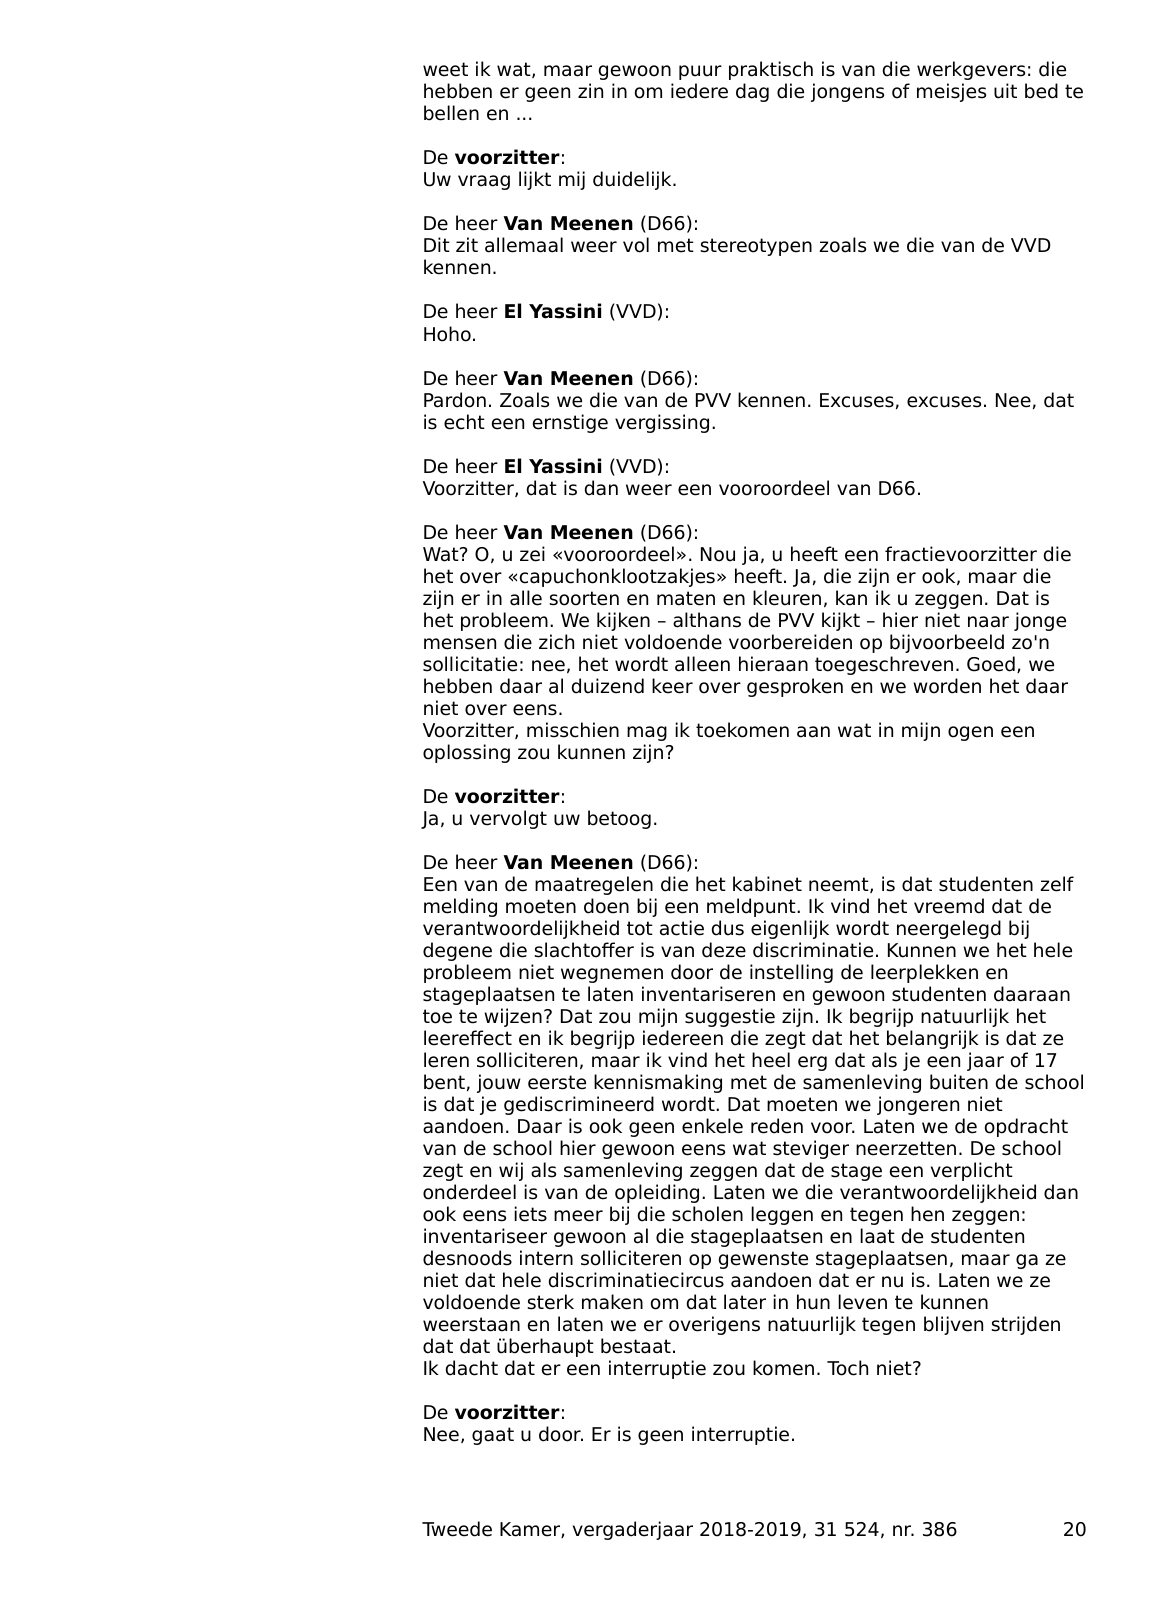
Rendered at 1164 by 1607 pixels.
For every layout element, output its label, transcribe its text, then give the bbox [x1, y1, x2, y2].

text Pardon. Zoals we die van de PVV kennen. Excuses, excuses. Nee, dat is echt een ernstige vergissing. [422, 389, 1087, 433]
text Uw vraag lijkt mij duidelijk. [422, 169, 1087, 191]
text De heer Van Meenen (D66): [422, 213, 1087, 235]
text Een van de maatregelen die het kabinet neemt, is dat studenten zelf melding moeten doen bij een meldpunt. Ik vind het vreemd dat de verantwoordelijkheid tot actie dus eigenlijk wordt neergelegd bij degene die slachtoffer is van deze discriminatie. Kunnen we het hele probleem niet wegnemen door de instelling de leerplekken en stageplaatsen te laten inventariseren en gewoon studenten daaraan toe te wijzen? Dat zou mijn suggestie zijn. Ik begrijp natuurlijk het leereffect en ik begrijp iedereen die zegt dat het belangrijk is dat ze leren solliciteren, maar ik vind het heel erg dat als je een jaar of 17 bent, jouw eerste kennismaking met de samenleving buiten de school is dat je gediscrimineerd wordt. Dat moeten we jongeren niet aandoen. Daar is ook geen enkele reden voor. Laten we de opdracht van de school hier gewoon eens wat steviger neerzetten. De school zegt en wij als samenleving zeggen dat de stage een verplicht onderdeel is van de opleiding. Laten we die verantwoordelijkheid dan ook eens iets meer bij die scholen leggen en tegen hen zeggen: inventariseer gewoon al die stageplaatsen en laat de studenten desnoods intern solliciteren op gewenste stageplaatsen, maar ga ze niet dat hele discriminatiecircus aandoen dat er nu is. Laten we ze voldoende sterk maken om dat later in hun leven te kunnen weerstaan en laten we er overigens natuurlijk tegen blijven strijden dat dat überhaupt bestaat. [422, 874, 1087, 1357]
text Ja, u vervolgt uw betoog. [422, 808, 1087, 830]
text Voorzitter, dat is dan weer een vooroordeel van D66. [422, 478, 1087, 500]
text De voorzitter: [422, 147, 1087, 169]
text Ik dacht dat er een interruptie zou komen. Toch niet? [422, 1357, 1087, 1379]
text Nee, gaat u door. Er is geen interruptie. [422, 1424, 1087, 1446]
text De heer Van Meenen (D66): [422, 522, 1087, 544]
text De heer Van Meenen (D66): [422, 852, 1087, 874]
text Voorzitter, misschien mag ik toekomen aan wat in mijn ogen een oplossing zou kunnen zijn? [422, 720, 1087, 764]
text De heer El Yassini (VVD): [422, 456, 1087, 478]
text Wat? O, u zei «vooroordeel». Nou ja, u heeft een fractievoorzitter die het over «capuchonklootzakjes» heeft. Ja, die zijn er ook, maar die zijn er in alle soorten en maten en kleuren, kan ik u zeggen. Dat is het probleem. We kijken – althans de PVV kijkt – hier niet naar jonge mensen die zich niet voldoende voorbereiden op bijvoorbeeld zo'n sollicitatie: nee, het wordt alleen hieraan toegeschreven. Goed, we hebben daar al duizend keer over gesproken en we worden het daar niet over eens. [422, 544, 1087, 720]
text De voorzitter: [422, 786, 1087, 808]
text weet ik wat, maar gewoon puur praktisch is van die werkgevers: die hebben er geen zin in om iedere dag die jongens of meisjes uit bed te bellen en ... [422, 59, 1087, 125]
text De heer Van Meenen (D66): [422, 368, 1087, 389]
text Hoho. [422, 323, 1087, 345]
text Dit zit allemaal weer vol met stereotypen zoals we die van de VVD kennen. [422, 235, 1087, 279]
text De heer El Yassini (VVD): [422, 301, 1087, 323]
text De voorzitter: [422, 1402, 1087, 1424]
